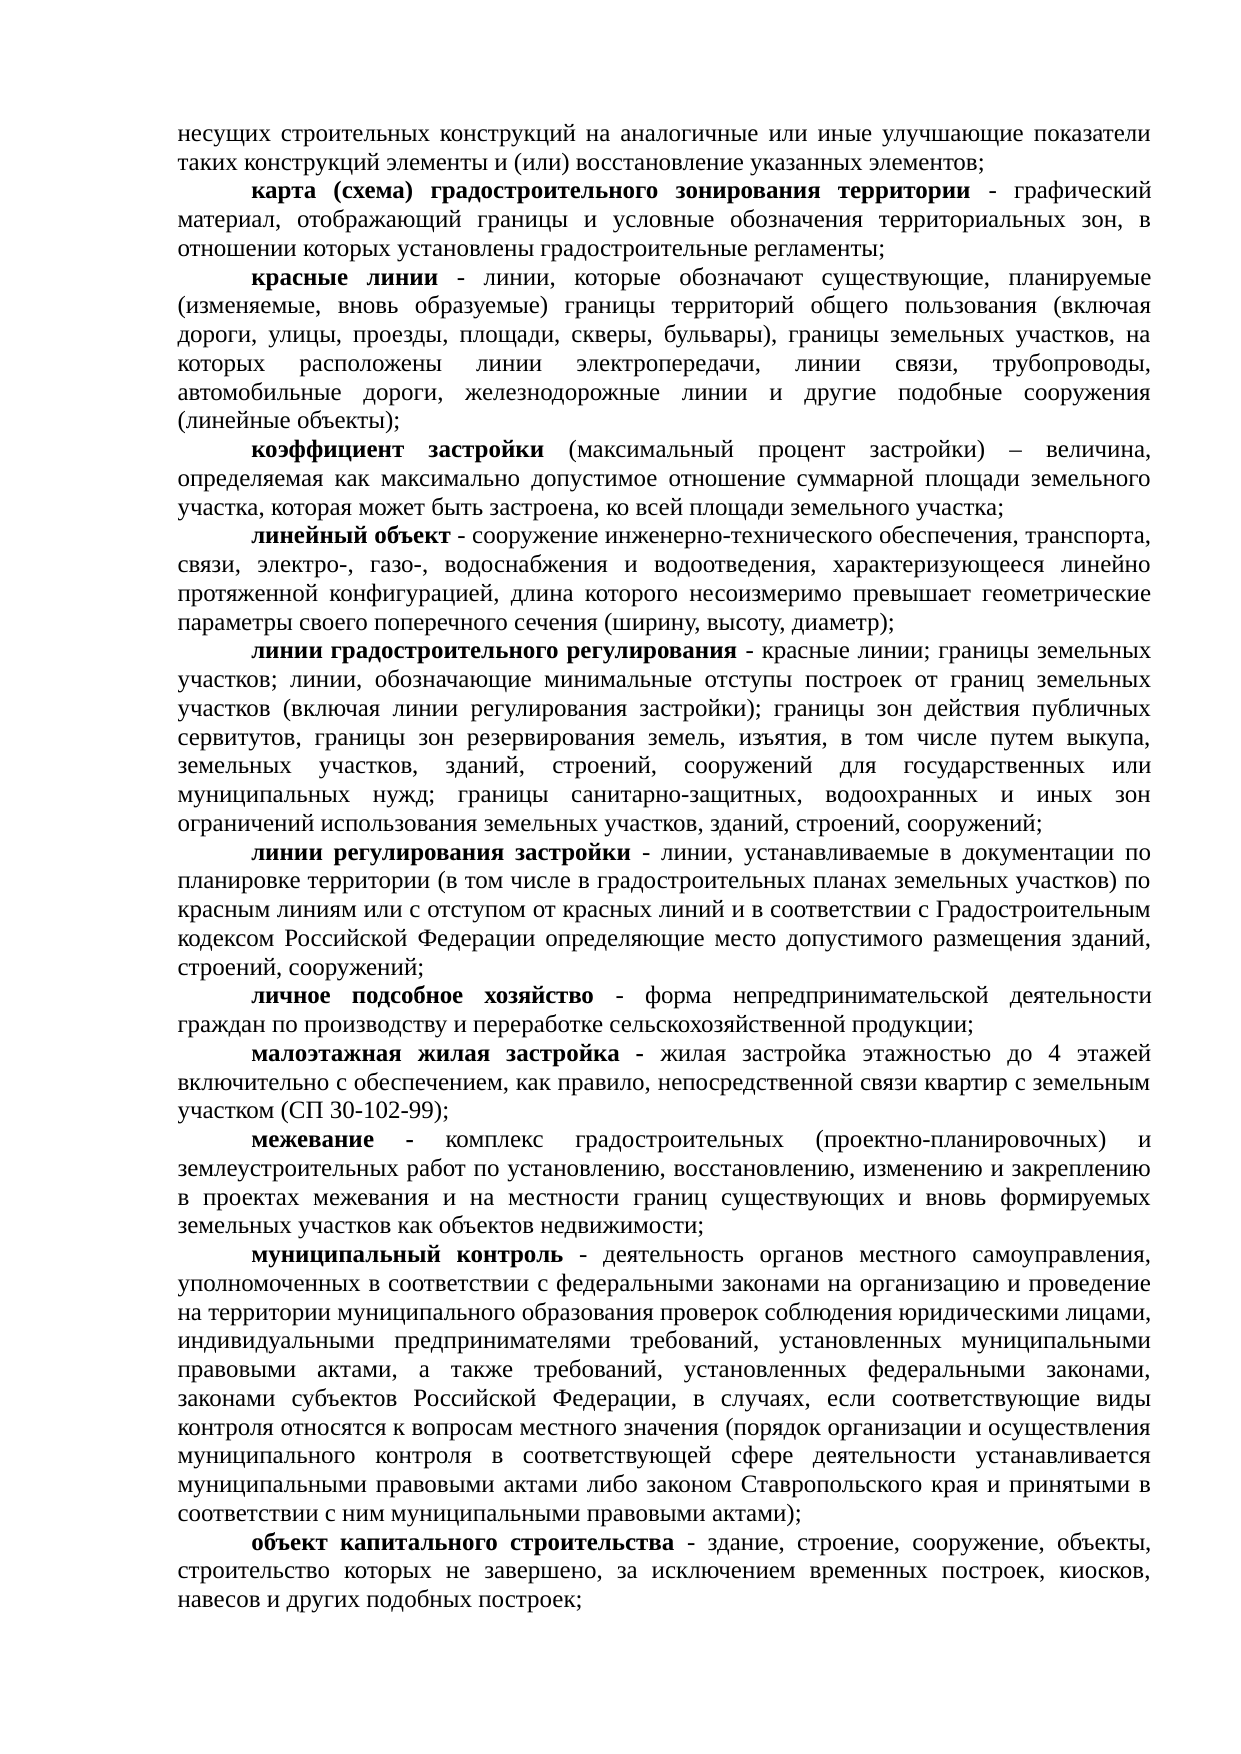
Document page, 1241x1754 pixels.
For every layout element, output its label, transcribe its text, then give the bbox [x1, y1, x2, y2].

text личное подсобное хозяйство - форма непредпринимательской деятельности граждан по производству и переработке сельскохозяйственной продукции; [177, 981, 1152, 1038]
text линейный объект - сооружение инженерно-технического обеспечения, транспорта, связи, электро-, газо-, водоснабжения и водоотведения, характеризующееся линейно протяженной конфигурацией, длина которого несоизмеримо превышает геометрические параметры своего поперечного сечения (ширину, высоту, диаметр); [177, 521, 1152, 636]
text красные линии - линии, которые обозначают существующие, планируемые (изменяемые, вновь образуемые) границы территорий общего пользования (включая дороги, улицы, проезды, площади, скверы, бульвары), границы земельных участков, на которых расположены линии электропередачи, линии связи, трубопроводы, автомобильные дороги, железнодорожные линии и другие подобные сооружения (линейные объекты); [177, 262, 1152, 434]
subtitle межевание - комплекс градостроительных (проектно-планировочных) и землеустроительных работ по установлению, восстановлению, изменению и закреплению в проектах межевания и на местности границ существующих и вновь формируемых земельных участков как объектов недвижимости; [177, 1124, 1152, 1239]
text линии градостроительного регулирования - красные линии; границы земельных участков; линии, обозначающие минимальные отступы построек от границ земельных участков (включая линии регулирования застройки); границы зон действия публичных сервитутов, границы зон резервирования земель, изъятия, в том числе путем выкупа, земельных участков, зданий, строений, сооружений для государственных или муниципальных нужд; границы санитарно-защитных, водоохранных и иных зон ограничений использования земельных участков, зданий, строений, сооружений; [177, 636, 1152, 837]
subtitle малоэтажная жилая застройка - жилая застройка этажностью до 4 этажей включительно с обеспечением, как правило, непосредственной связи квартир с земельным участком (СП 30-102-99); [177, 1038, 1152, 1124]
text муниципальный контроль - деятельность органов местного самоуправления, уполномоченных в соответствии с федеральными законами на организацию и проведение на территории муниципального образования проверок соблюдения юридическими лицами, индивидуальными предпринимателями требований, установленных муниципальными правовыми актами, а также требований, установленных федеральными законами, законами субъектов Российской Федерации, в случаях, если соответствующие виды контроля относятся к вопросам местного значения (порядок организации и осуществления муниципального контроля в соответствующей сфере деятельности устанавливается муниципальными правовыми актами либо законом Ставропольского края и принятыми в соответствии с ним муниципальными правовыми актами); [177, 1239, 1152, 1527]
text несущих строительных конструкций на аналогичные или иные улучшающие показатели таких конструкций элементы и (или) восстановление указанных элементов; [177, 118, 1152, 176]
text коэффициент застройки (максимальный процент застройки) – величина, определяемая как максимально допустимое отношение суммарной площади земельного участка, которая может быть застроена, ко всей площади земельного участка; [177, 434, 1152, 521]
text линии регулирования застройки - линии, устанавливаемые в документации по планировке территории (в том числе в градостроительных планах земельных участков) по красным линиям или с отступом от красных линий и в соответствии с Градостроительным кодексом Российской Федерации определяющие место допустимого размещения зданий, строений, сооружений; [177, 837, 1152, 981]
text карта (схема) градостроительного зонирования территории - графический материал, отображающий границы и условные обозначения территориальных зон, в отношении которых установлены градостроительные регламенты; [177, 176, 1152, 262]
text объект капитального строительства - здание, строение, сооружение, объекты, строительство которых не завершено, за исключением временных построек, киосков, навесов и других подобных построек; [177, 1527, 1152, 1613]
